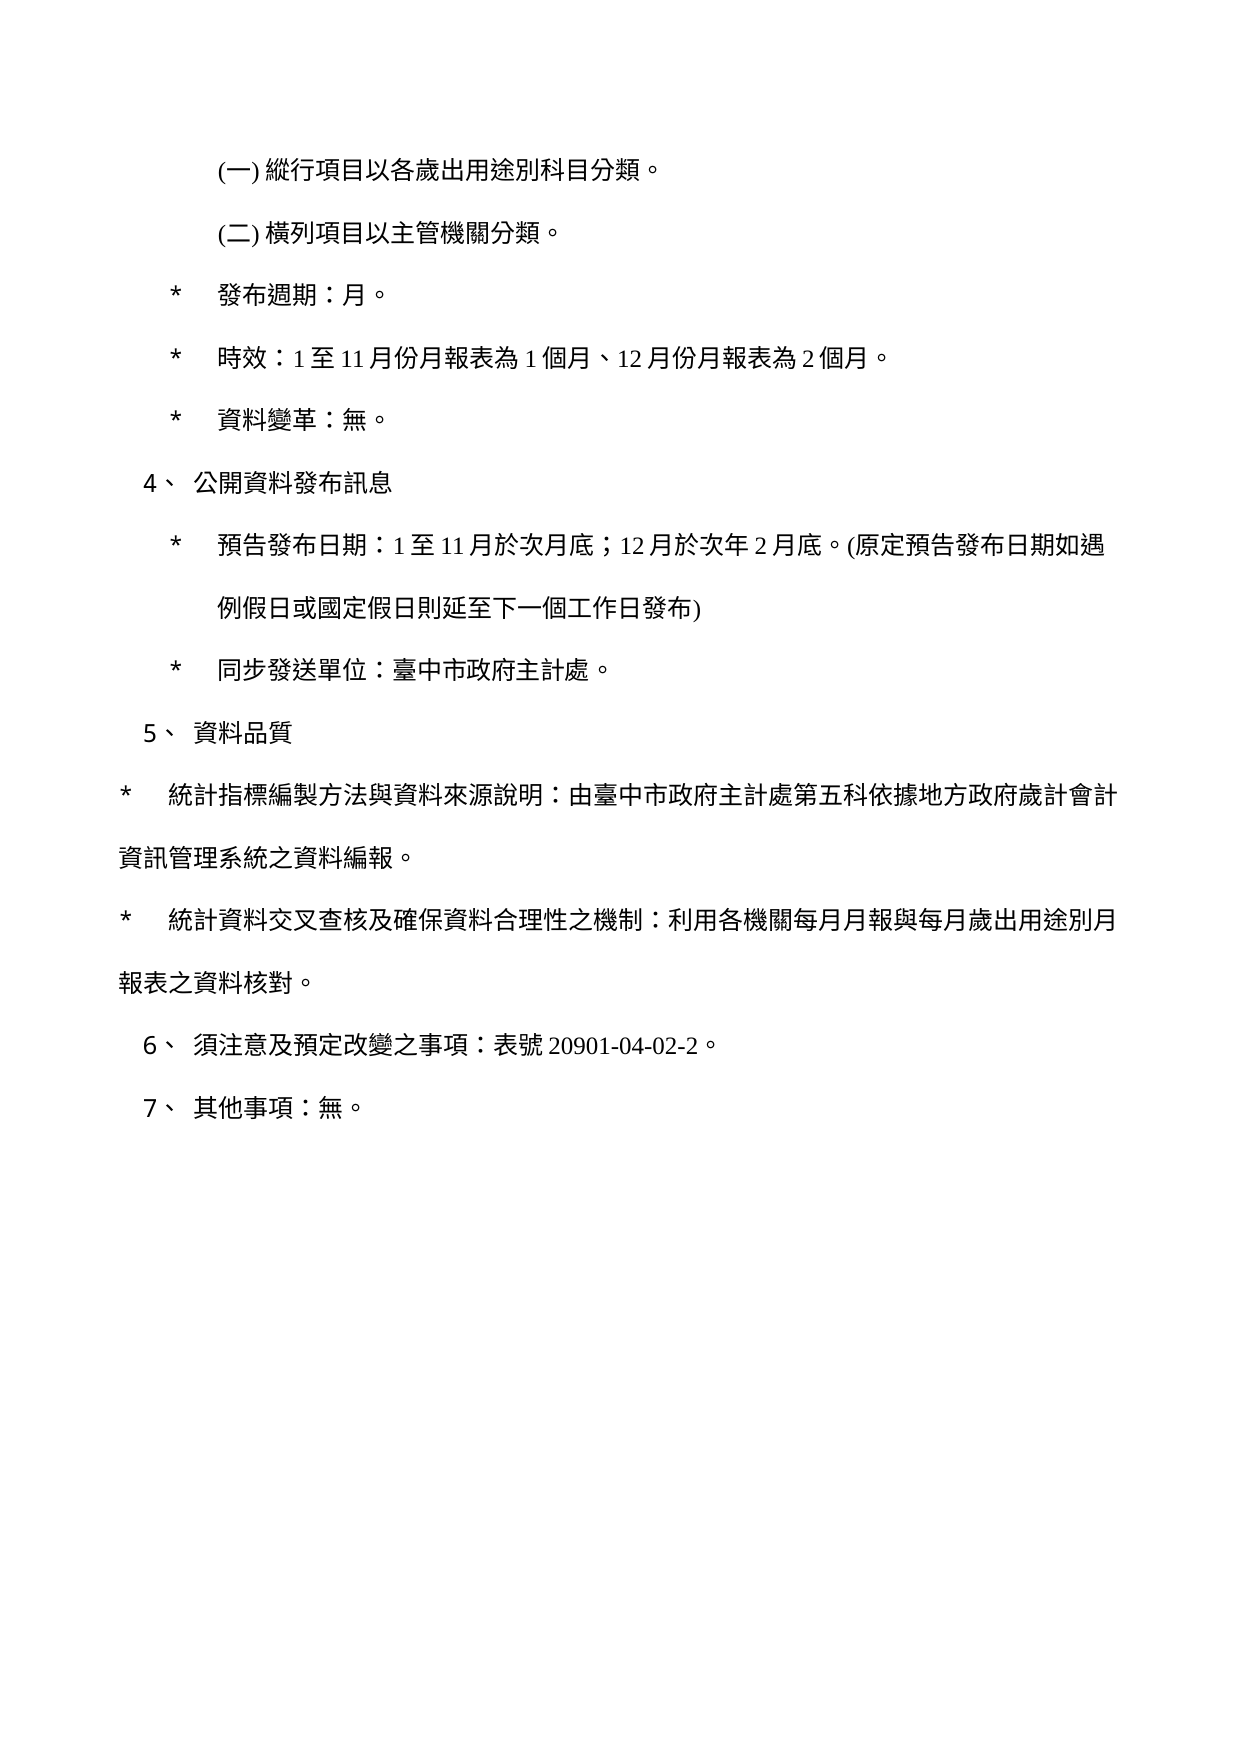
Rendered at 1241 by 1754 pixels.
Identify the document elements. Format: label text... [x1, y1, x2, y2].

list 須注意及預定改變之事項：表號20901-04-02-2。 [142, 1002, 1122, 1064]
text (二) 橫列項目以主管機關分類。 [218, 189, 1122, 252]
list 預告發布日期：1至11月於次月底；12月於次年2月底。(原定預告發布日期如遇例假日或國定假日則延至下一個工作日發布) [168, 502, 1122, 627]
list 統計資料交叉查核及確保資料合理性之機制：利用各機關每月月報與每月歲出用途別月報表之資料核對。 [118, 877, 1122, 1002]
list 資料變革：無。 [168, 377, 1122, 439]
list 公開資料發布訊息 [142, 439, 1122, 502]
list 時效：1至11月份月報表為1個月、12月份月報表為2個月。 [168, 314, 1122, 377]
list 其他事項：無。 [142, 1064, 1122, 1127]
list 統計指標編製方法與資料來源說明：由臺中市政府主計處第五科依據地方政府歲計會計資訊管理系統之資料編報。 [118, 752, 1122, 877]
list 資料品質 [142, 689, 1122, 752]
list 發布週期：月。 [168, 252, 1122, 314]
text (一) 縱行項目以各歲出用途別科目分類。 [218, 127, 1122, 189]
list 同步發送單位：臺中市政府主計處。 [168, 627, 1122, 689]
